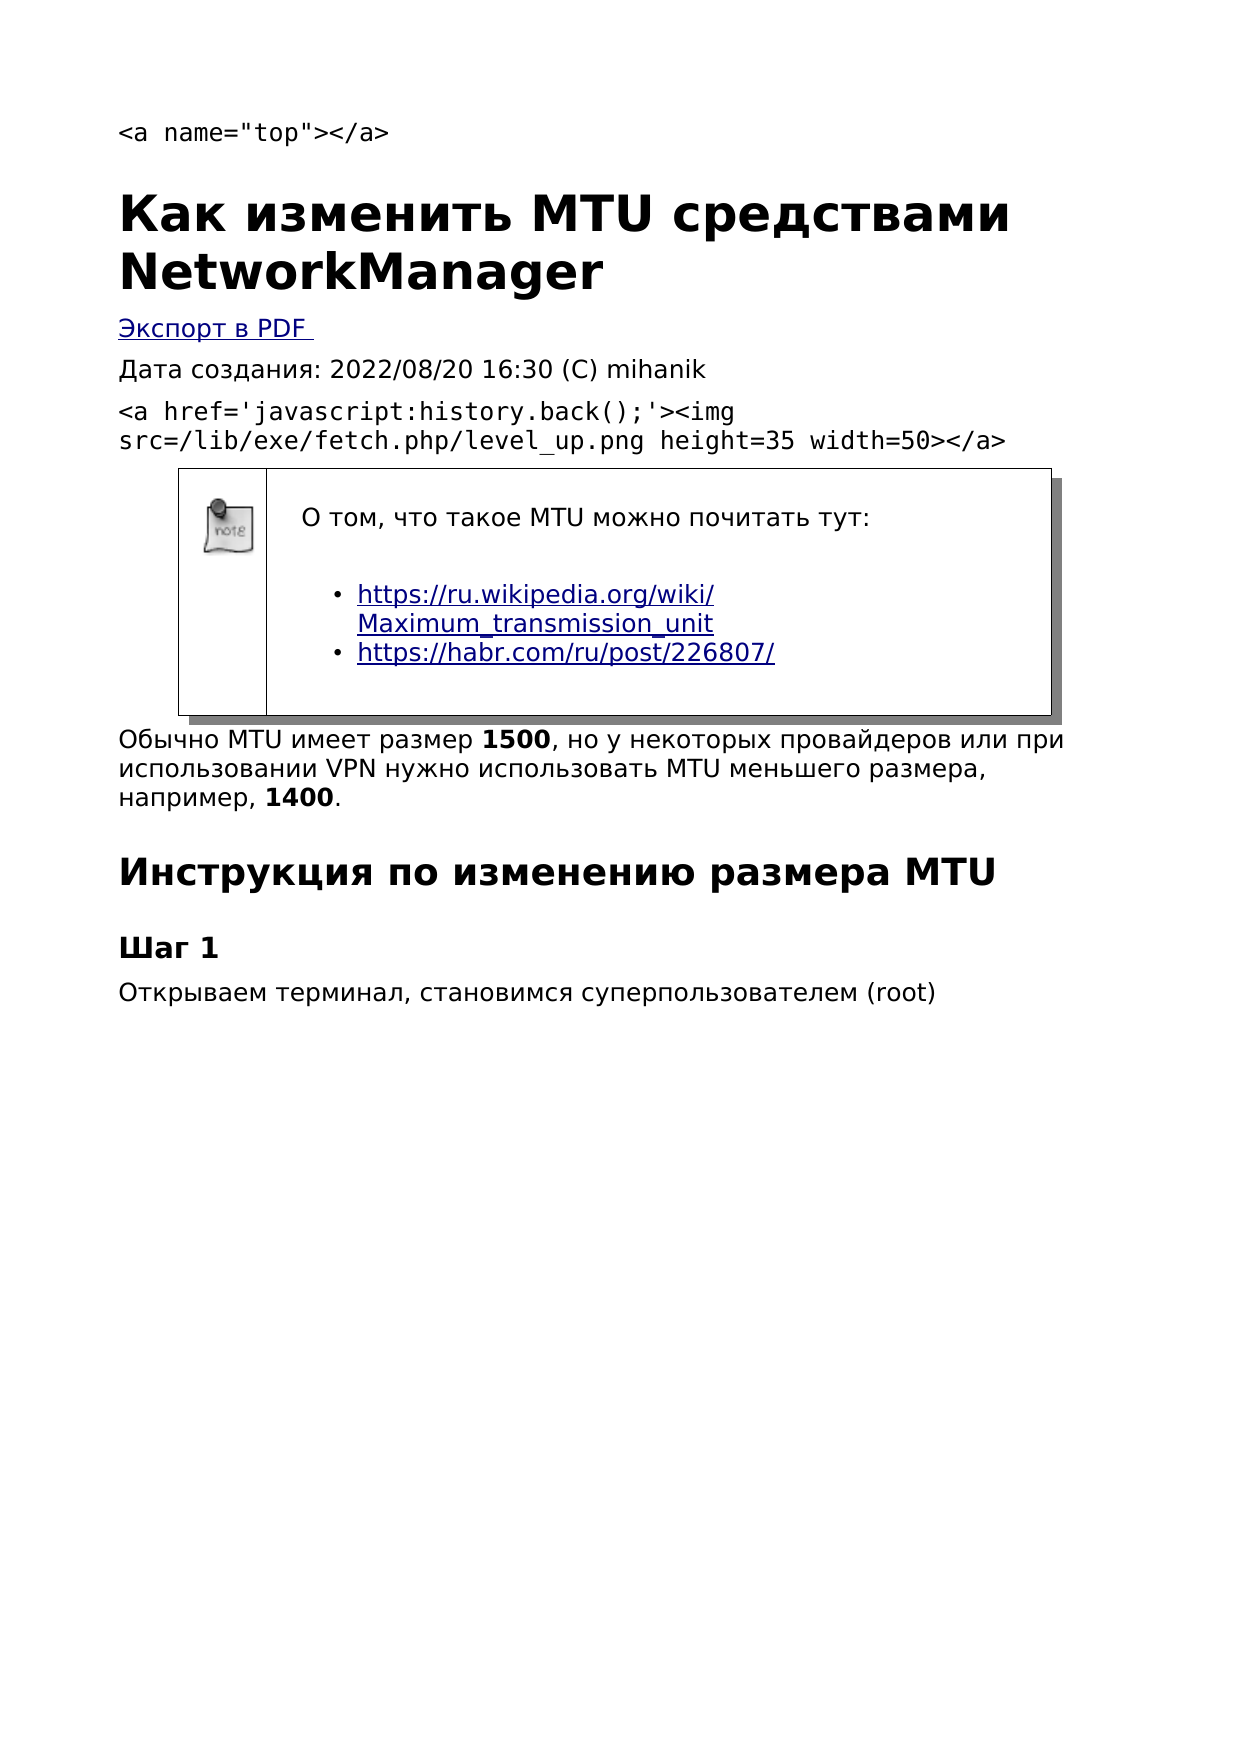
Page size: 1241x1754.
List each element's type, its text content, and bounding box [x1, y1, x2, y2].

picture [190, 491, 266, 567]
text Открываем терминал, становимся суперпользователем (root) [118, 978, 1122, 1007]
subtitle Шаг 1 [118, 931, 1122, 965]
subtitle Инструкция по изменению размера MTU [118, 850, 1122, 894]
text Дата создания: 2022/08/20 16:30 (C) mihanik [118, 355, 1122, 384]
text <a href='javascript:history.back();'><img src=/lib/exe/fetch.php/level_up.png height=35 width=50></a> [118, 397, 1122, 455]
table_header О том, что такое MTU можно почитать тут: https://ru.wikipedia.org/wiki/Maximum_transmission_unit https://habr.com/ru/post/226807/ [267, 469, 1051, 714]
table_header [179, 469, 266, 714]
text Экспорт в PDF [118, 314, 1122, 343]
subtitle Как изменить MTU средствами NetworkManager [118, 185, 1122, 301]
text <a name="top"></a> [118, 118, 1122, 147]
text Обычно MTU имеет размер 1500, но у некоторых провайдеров или при использовании VPN нужно использовать MTU меньшего размера, например, 1400. [118, 725, 1122, 813]
